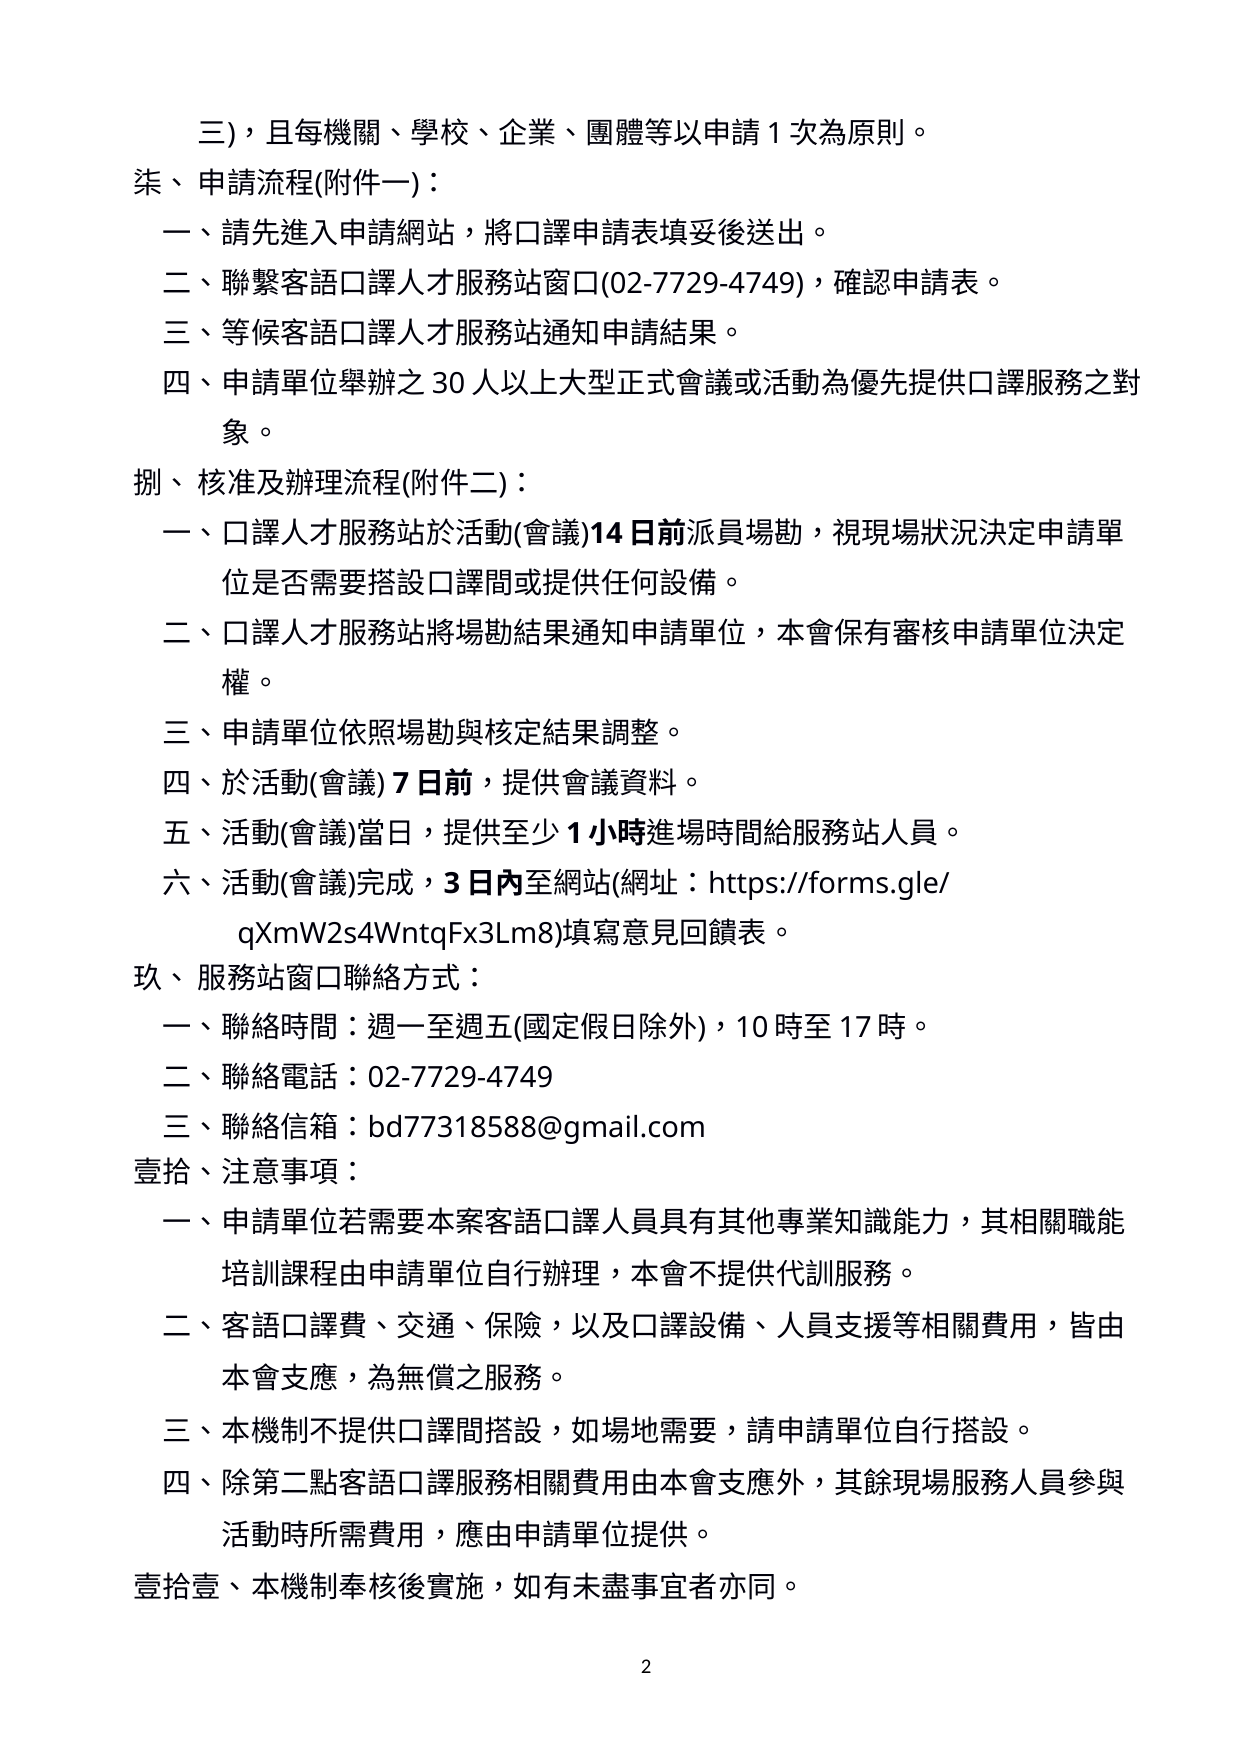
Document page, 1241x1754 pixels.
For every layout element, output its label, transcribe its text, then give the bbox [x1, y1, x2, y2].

list 聯絡時間：週一至週五(國定假日除外)，10時至17時。 [162, 997, 1144, 1047]
list 於活動(會議) 7日前，提供會議資料。 [162, 753, 1144, 803]
list 請先進入申請網站，將口譯申請表填妥後送出。 [162, 203, 1144, 253]
list 本機制奉核後實施，如有未盡事宜者亦同。 [133, 1556, 1144, 1608]
list 注意事項： [133, 1147, 1144, 1191]
list 本機制不提供口譯間搭設，如場地需要，請申請單位自行搭設。 [162, 1399, 1144, 1451]
list 核准及辦理流程(附件二)： [133, 453, 1144, 503]
list 口譯人才服務站將場勘結果通知申請單位，本會保有審核申請單位決定權。 [162, 603, 1144, 703]
text 三)，且每機關、學校、企業、團體等以申請1次為原則。 [198, 103, 1144, 153]
list 聯絡信箱：bd77318588@gmail.com [162, 1097, 1144, 1147]
list 申請單位若需要本案客語口譯人員具有其他專業知識能力，其相關職能培訓課程由申請單位自行辦理，本會不提供代訓服務。 [162, 1191, 1144, 1295]
list 口譯人才服務站於活動(會議)14日前派員場勘，視現場狀況決定申請單位是否需要搭設口譯間或提供任何設備。 [162, 503, 1144, 603]
list 活動(會議)當日，提供至少1小時進場時間給服務站人員。 [162, 803, 1144, 853]
list 服務站窗口聯絡方式： [133, 953, 1144, 997]
list 聯繫客語口譯人才服務站窗口(02-7729-4749)，確認申請表。 [162, 253, 1144, 303]
list 申請流程(附件一)： [133, 153, 1144, 203]
list 活動(會議)完成，3日內至網站(網址：https://forms.gle/qXmW2s4WntqFx3Lm8)填寫意見回饋表。 [162, 853, 1144, 953]
list 等候客語口譯人才服務站通知申請結果。 [162, 303, 1144, 353]
list 聯絡電話：02-7729-4749 [162, 1047, 1144, 1097]
list 客語口譯費、交通、保險，以及口譯設備、人員支援等相關費用，皆由本會支應，為無償之服務。 [162, 1295, 1144, 1399]
list 申請單位依照場勘與核定結果調整。 [162, 703, 1144, 753]
list 除第二點客語口譯服務相關費用由本會支應外，其餘現場服務人員參與活動時所需費用，應由申請單位提供。 [162, 1451, 1144, 1556]
list 申請單位舉辦之30人以上大型正式會議或活動為優先提供口譯服務之對象。 [162, 353, 1144, 453]
